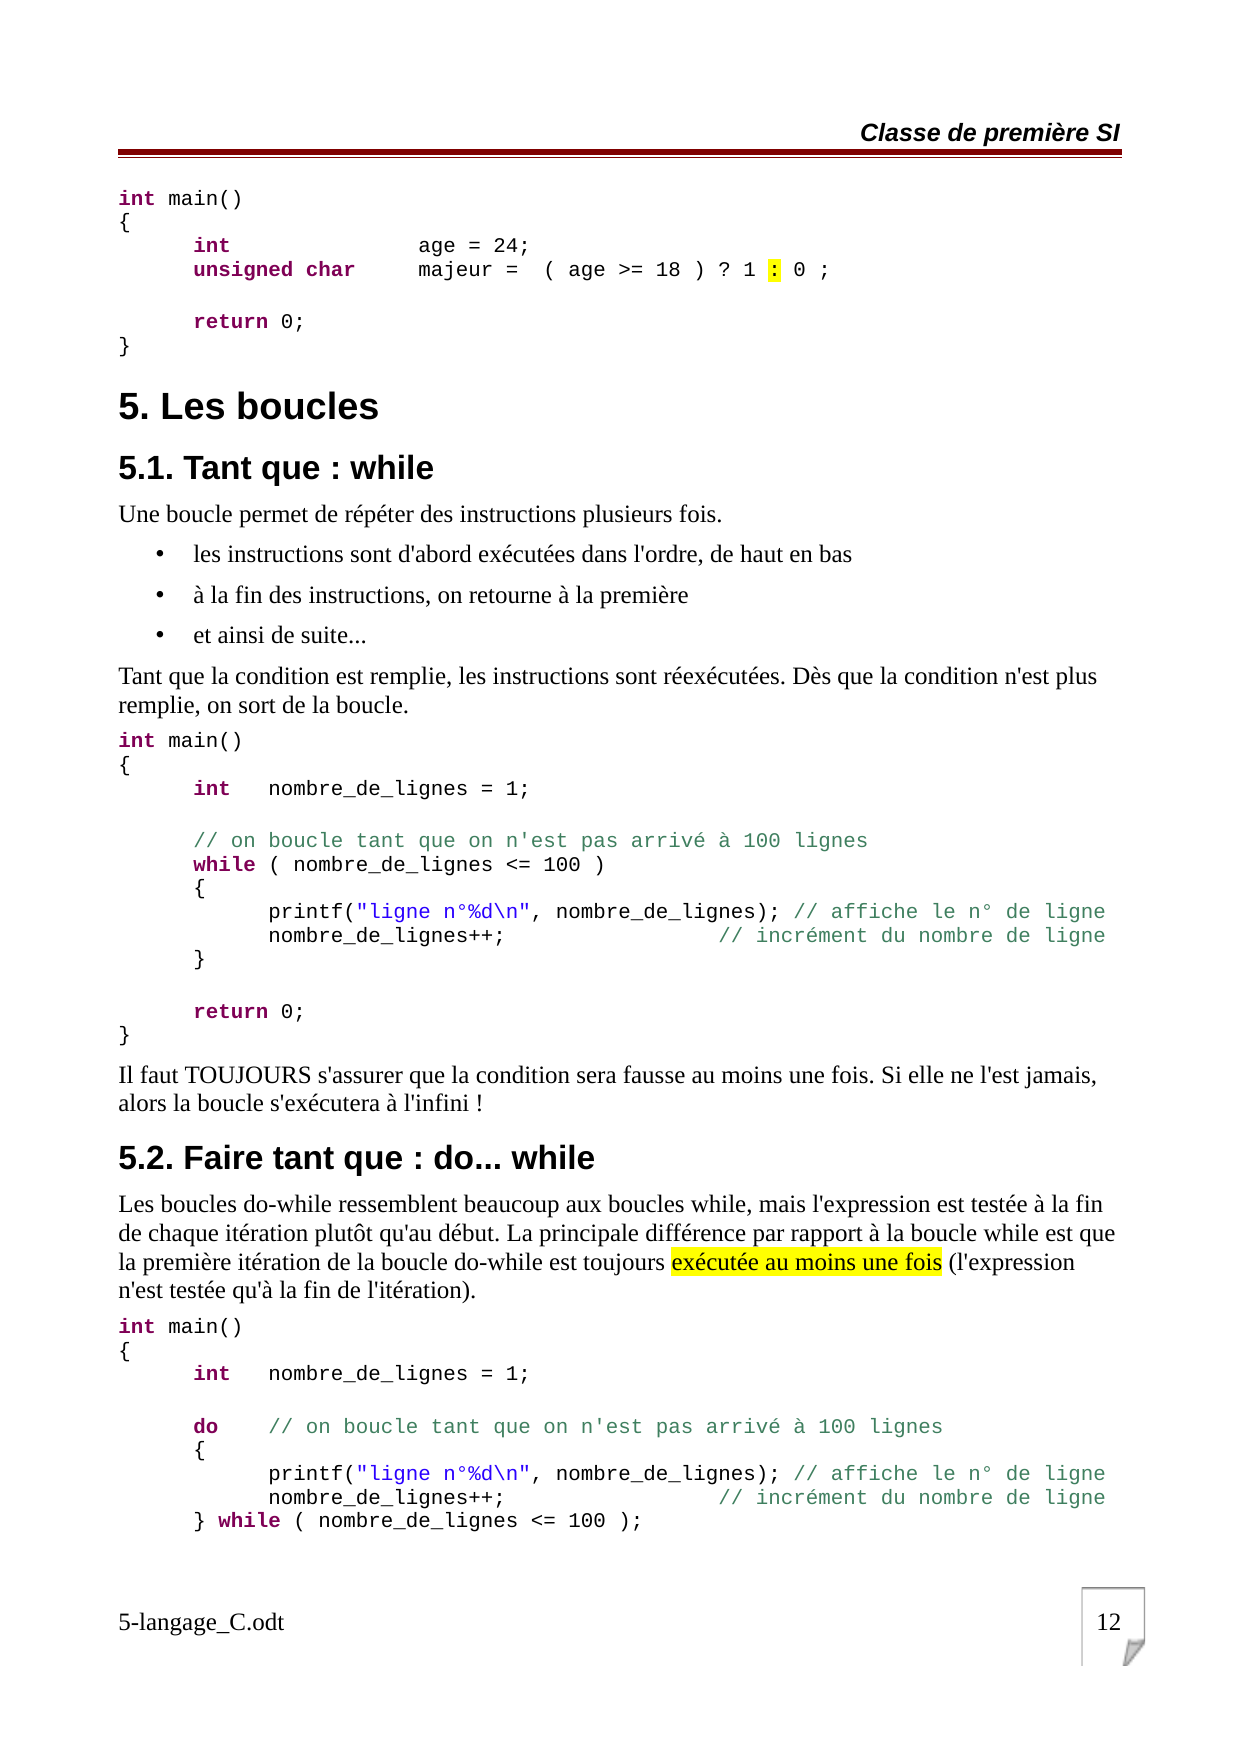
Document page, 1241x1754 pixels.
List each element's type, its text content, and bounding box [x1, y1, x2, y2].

text int age = 24; [118, 235, 1122, 259]
subtitle 5. Les boucles [118, 383, 1122, 427]
text unsigned char majeur = ( age >= 18 ) ? 1 : 0 ; [118, 259, 1122, 282]
text } [118, 948, 1122, 972]
text nombre_de_lignes++; // incrément du nombre de ligne [118, 925, 1122, 948]
text { [118, 1340, 1122, 1363]
text { [118, 1439, 1122, 1463]
text { [118, 211, 1122, 235]
text { [118, 754, 1122, 778]
text } [118, 335, 1122, 358]
text // on boucle tant que on n'est pas arrivé à 100 lignes [118, 830, 1122, 854]
text while ( nombre_de_lignes <= 100 ) [118, 854, 1122, 877]
subtitle 5.2. Faire tant que : do... while [118, 1138, 1122, 1177]
text Il faut TOUJOURS s'assurer que la condition sera fausse au moins une fois. Si elle ne l'est jamais, alors la boucle s'exécutera à l'infini ! [118, 1060, 1122, 1117]
text Tant que la condition est remplie, les instructions sont réexécutées. Dès que la condition n'est plus remplie, on sort de la boucle. [118, 661, 1122, 719]
text } [118, 1024, 1122, 1048]
text int nombre_de_lignes = 1; [118, 778, 1122, 801]
text int main() [118, 1316, 1122, 1340]
text int nombre_de_lignes = 1; [118, 1363, 1122, 1387]
text return 0; [118, 1001, 1122, 1024]
text Les boucles do-while ressemblent beaucoup aux boucles while, mais l'expression est testée à la fin de chaque itération plutôt qu'au début. La principale différence par rapport à la boucle while est que la première itération de la boucle do-while est toujours exécutée au moins une fois (l'expression n'est testée qu'à la fin de l'itération). [118, 1189, 1122, 1304]
text int main() [118, 188, 1122, 211]
text return 0; [118, 311, 1122, 335]
text Une boucle permet de répéter des instructions plusieurs fois. [118, 499, 1122, 528]
subtitle 5.1. Tant que : while [118, 448, 1122, 487]
text { [118, 877, 1122, 901]
text } while ( nombre_de_lignes <= 100 ); [118, 1510, 1122, 1534]
list les instructions sont d'abord exécutées dans l'ordre, de haut en bas [156, 539, 1122, 568]
list et ainsi de suite... [156, 621, 1122, 649]
text printf("ligne n°%d\n", nombre_de_lignes); // affiche le n° de ligne [118, 901, 1122, 925]
text int main() [118, 730, 1122, 754]
text nombre_de_lignes++; // incrément du nombre de ligne [118, 1487, 1122, 1510]
text do // on boucle tant que on n'est pas arrivé à 100 lignes [118, 1416, 1122, 1439]
text printf("ligne n°%d\n", nombre_de_lignes); // affiche le n° de ligne [118, 1463, 1122, 1487]
list à la fin des instructions, on retourne à la première [156, 580, 1122, 609]
